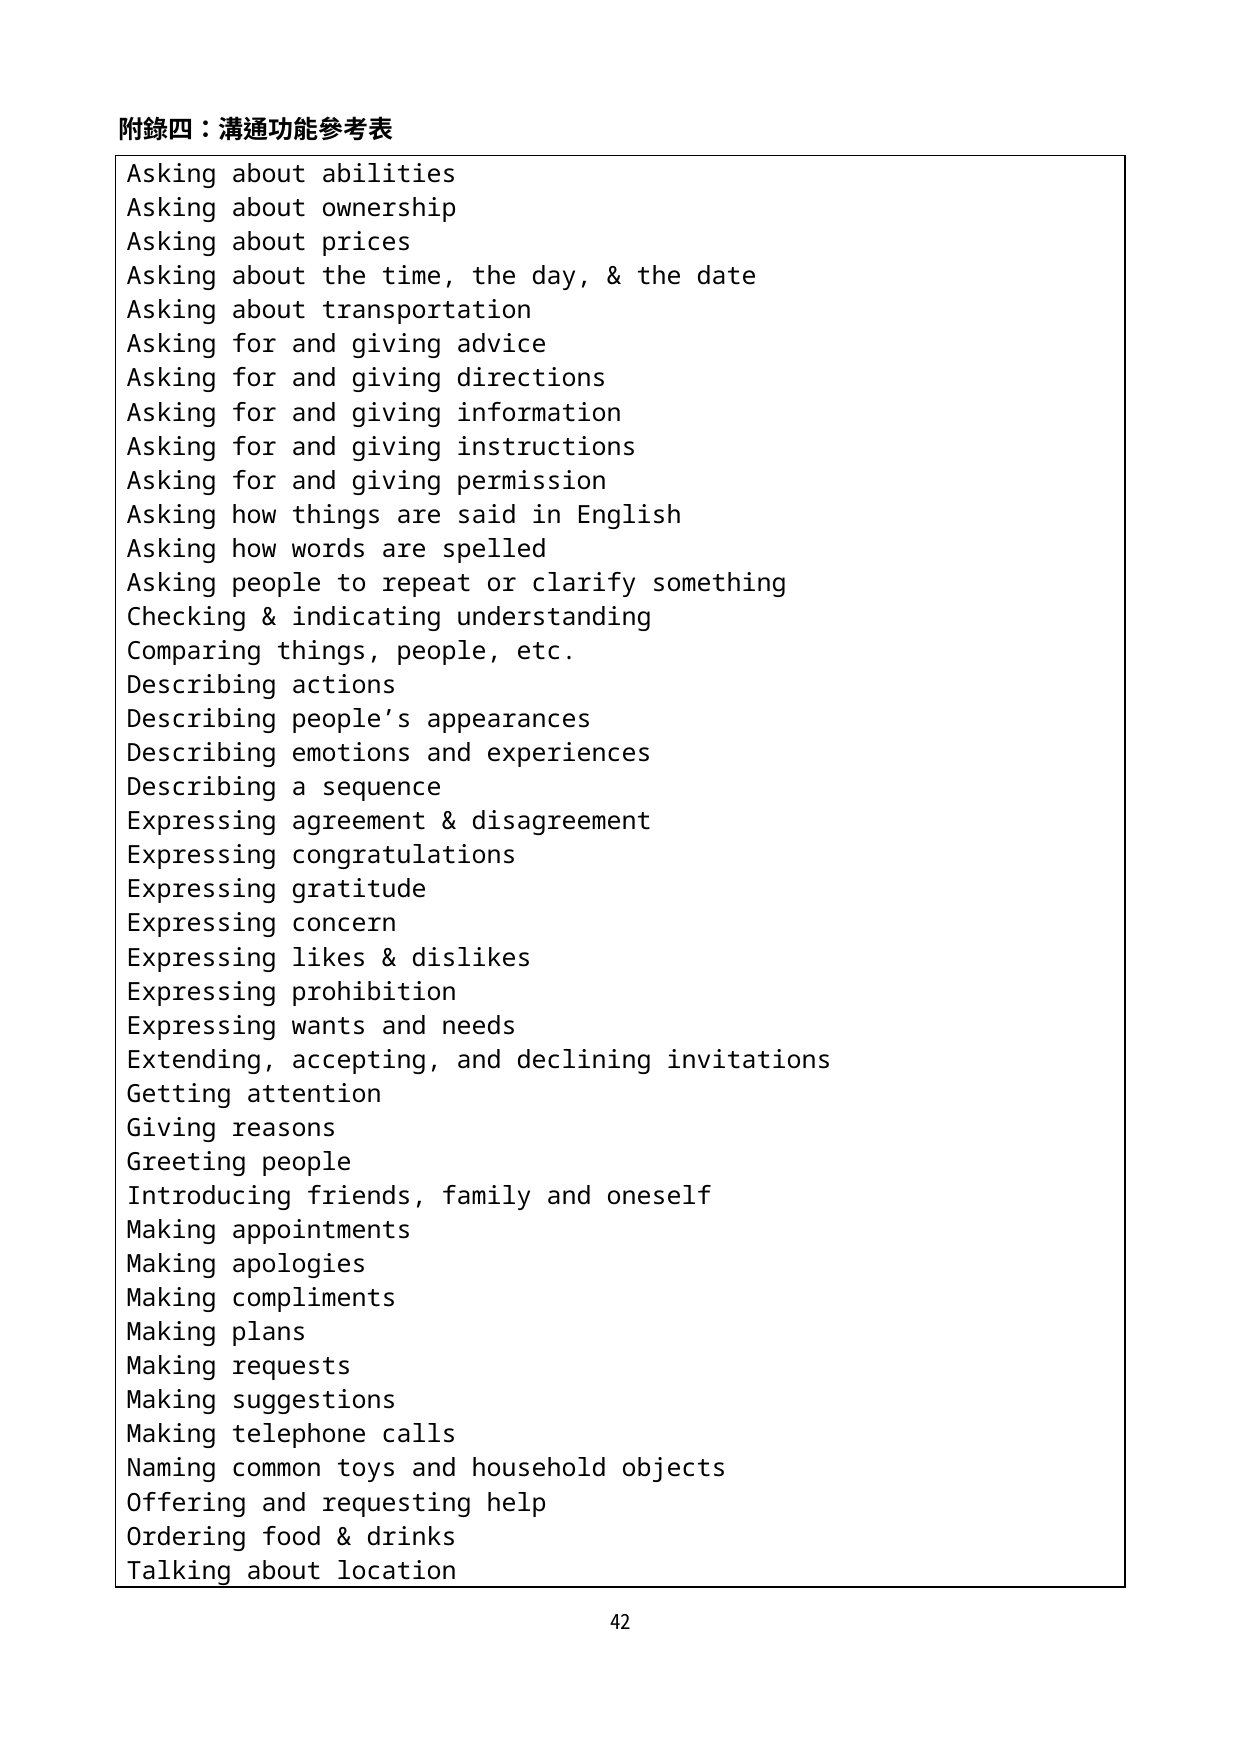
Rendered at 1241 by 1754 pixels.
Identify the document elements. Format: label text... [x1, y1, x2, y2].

table_header Asking about abilities Asking about ownership Asking about prices Asking about the time, the day, & the date Asking about transportation Asking for and giving advice Asking for and giving directions Asking for and giving information Asking for and giving instructions Asking for and giving permission Asking how things are said in English Asking how words are spelled Asking people to repeat or clarify something Checking & indicating understanding Comparing things, people, etc. Describing actions Describing people’s appearances Describing emotions and experiences Describing a sequence Expressing agreement & disagreement Expressing congratulations Expressing gratitude Expressing concern Expressing likes & dislikes Expressing prohibition Expressing wants and needs Extending, accepting, and declining invitations Getting attention Giving reasons Greeting people Introducing friends, family and oneself Making appointments Making apologies Making compliments Making plans Making requests Making suggestions Making telephone calls Naming common toys and household objects Offering and requesting help Ordering food & drinks Talking about location [116, 156, 1124, 1586]
text 附錄四：溝通功能參考表 [118, 103, 1122, 147]
